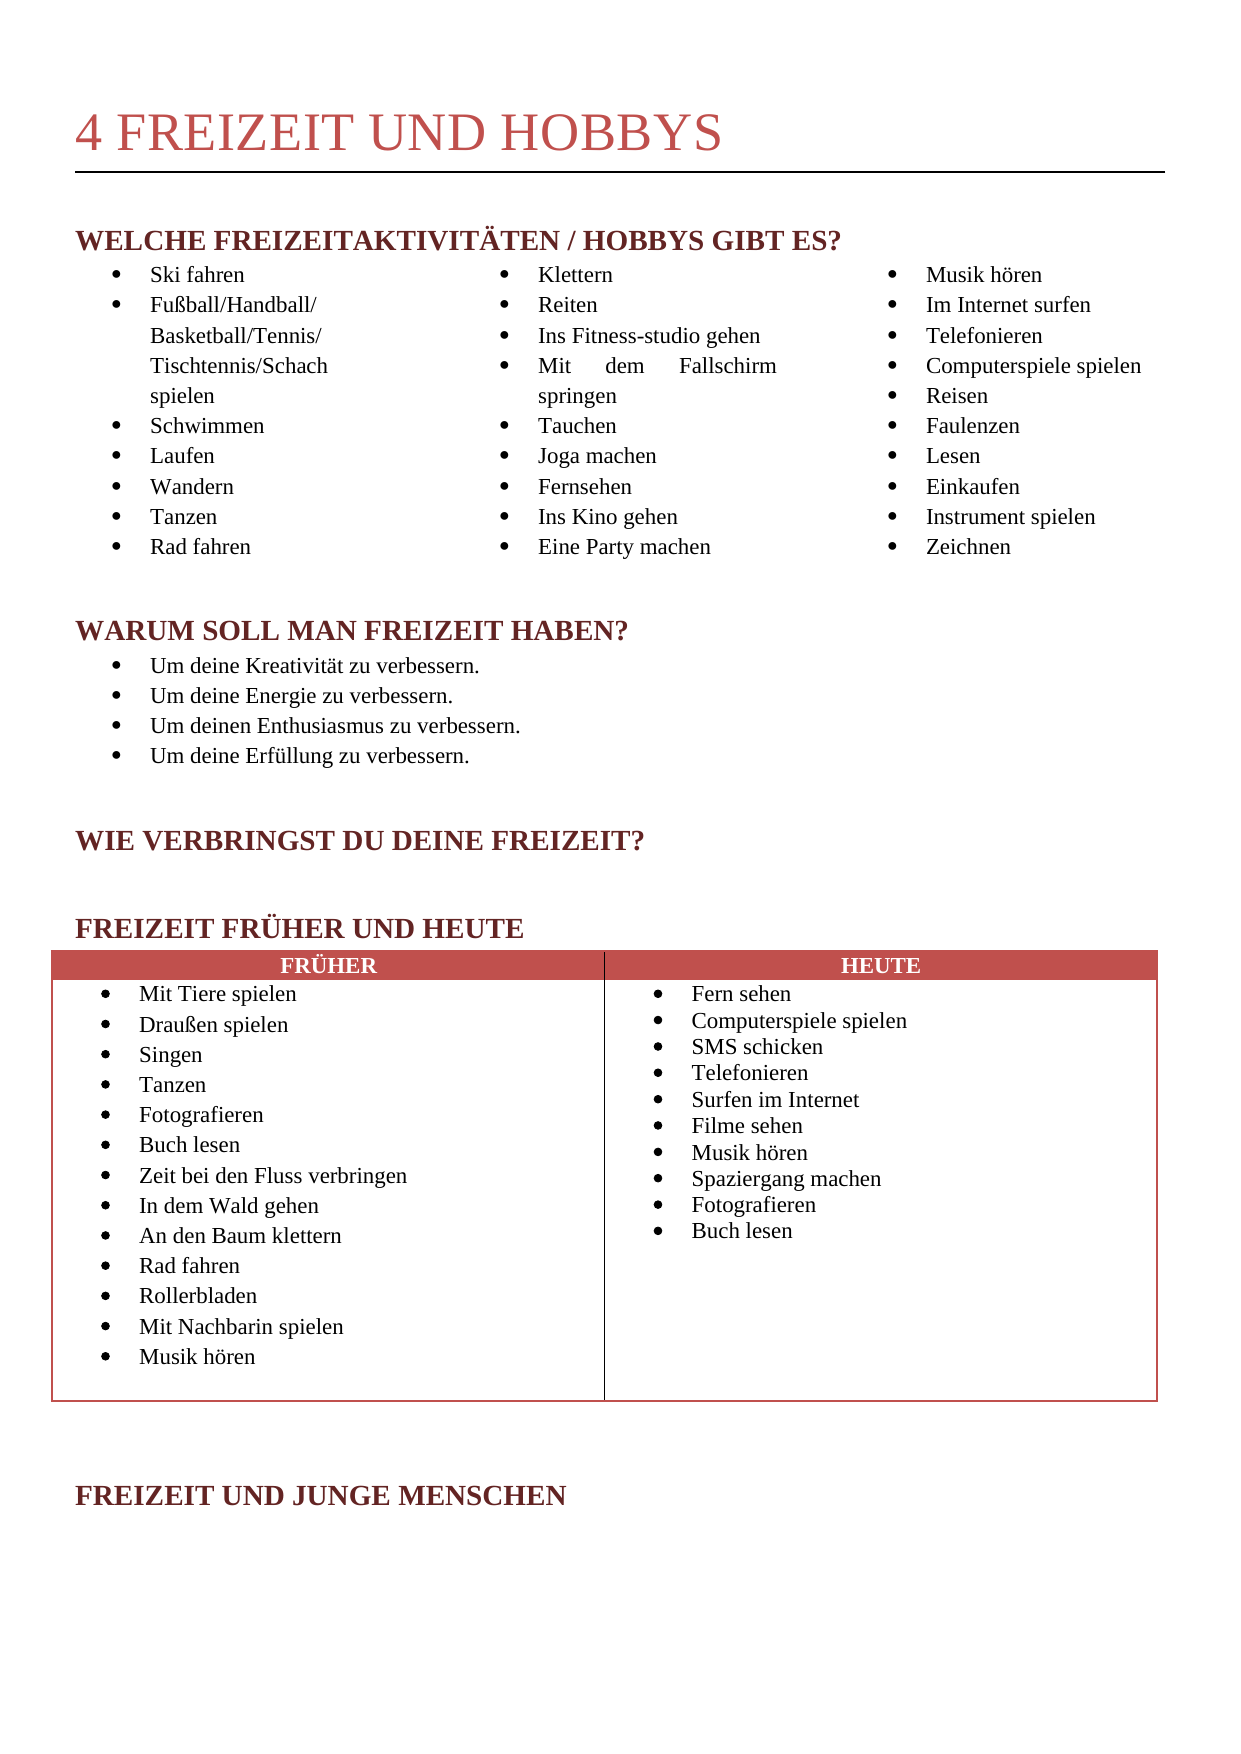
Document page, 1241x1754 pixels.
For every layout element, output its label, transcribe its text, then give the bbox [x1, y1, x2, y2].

list Einkaufen [888, 473, 1165, 499]
list Reiten [500, 292, 777, 318]
subtitle WELCHE FREIZEITAKTIVITÄTEN / HOBBYS GIBT ES? [75, 223, 1165, 256]
list Computerspiele spielen [888, 352, 1165, 378]
list Tanzen [112, 503, 389, 529]
list Instrument spielen [888, 503, 1165, 529]
list Laufen [112, 443, 389, 469]
list Joga machen [500, 443, 777, 469]
list Im Internet surfen [888, 292, 1165, 318]
list Ski fahren [112, 261, 389, 288]
subtitle FREIZEIT FRÜHER UND HEUTE [75, 911, 1165, 945]
list Faulenzen [888, 412, 1165, 439]
list Zeichnen [888, 533, 1165, 559]
list Mit dem Fallschirm springen [500, 352, 777, 408]
list Reisen [888, 382, 1165, 408]
subtitle WIE VERBRINGST DU DEINE FREIZEIT? [75, 823, 1165, 856]
subtitle FREIZEIT UND JUNGE MENSCHEN [75, 1478, 1165, 1511]
list Wandern [112, 473, 389, 499]
list Um deine Energie zu verbessern. [112, 682, 1165, 708]
list Rad fahren [112, 533, 389, 559]
list Ins Kino gehen [500, 503, 777, 529]
table_header HEUTE [605, 952, 1156, 978]
list Um deinen Enthusiasmus zu verbessern. [112, 712, 1165, 739]
title 4 FREIZEIT UND HOBBYS [75, 100, 1165, 171]
list Schwimmen [112, 412, 389, 439]
list Telefonieren [888, 322, 1165, 348]
list Lesen [888, 443, 1165, 469]
table_header FRÜHER [53, 952, 604, 978]
table_cell Mit Tiere spielen Draußen spielen Singen Tanzen Fotografieren Buch lesen Zeit bei den Fluss verbringen In dem Wald gehen An den Baum klettern Rad fahren Rollerbladen Mit Nachbarin spielen Musik hören [53, 980, 604, 1399]
subtitle WARUM SOLL MAN FREIZEIT HABEN? [75, 613, 1165, 647]
list Ins Fitness-studio gehen [500, 322, 777, 348]
list Tauchen [500, 412, 777, 439]
list Eine Party machen [500, 533, 777, 559]
list Um deine Erfüllung zu verbessern. [112, 743, 1165, 769]
list Fußball/Handball/Basketball/Tennis/Tischtennis/Schach spielen [112, 292, 389, 408]
table_cell Fern sehen Computerspiele spielen SMS schicken Telefonieren Surfen im Internet Filme sehen Musik hören Spaziergang machen Fotografieren Buch lesen [605, 980, 1156, 1399]
list Fernsehen [500, 473, 777, 499]
list Musik hören [888, 261, 1165, 288]
list Klettern [500, 261, 777, 288]
list Um deine Kreativität zu verbessern. [112, 652, 1165, 678]
